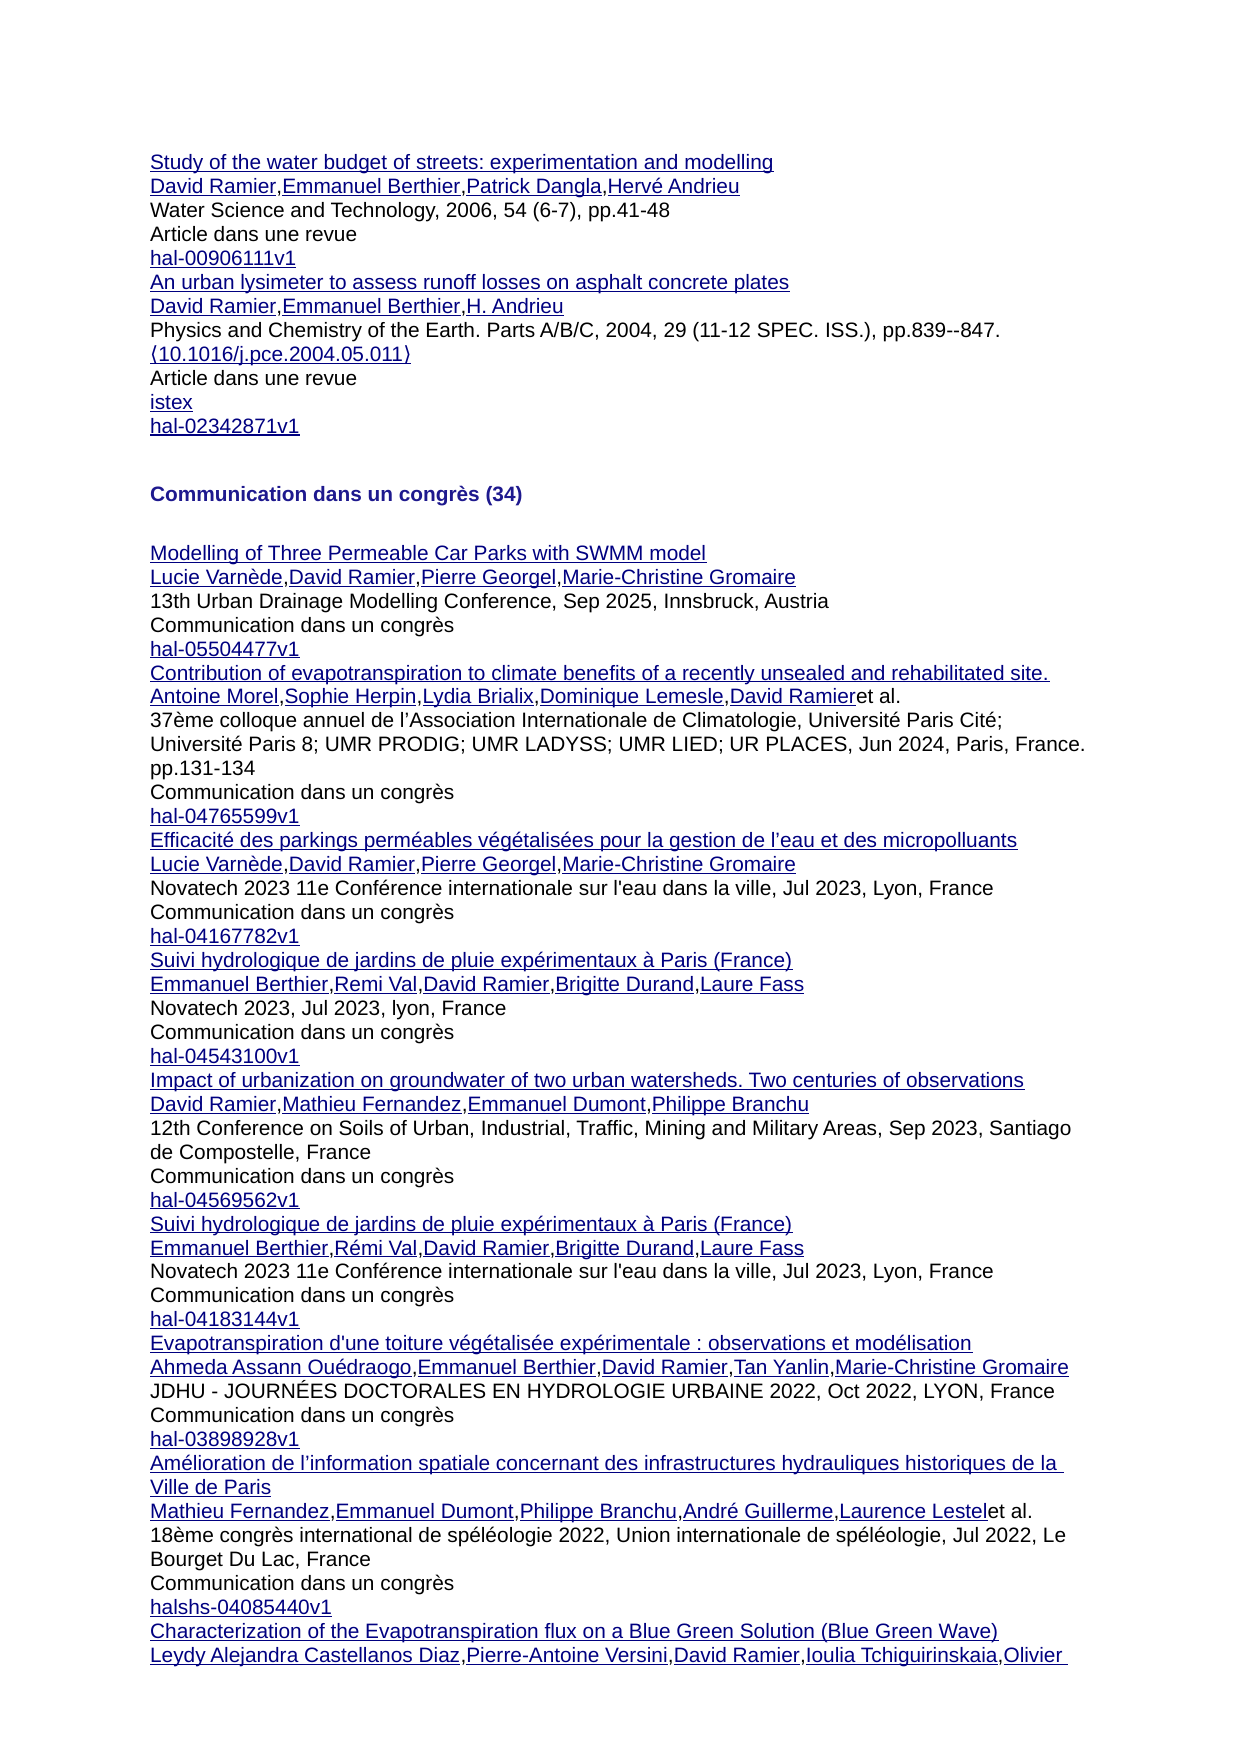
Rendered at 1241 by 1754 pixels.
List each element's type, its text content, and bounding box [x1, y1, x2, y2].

table_cell Evapotranspiration d'une toiture végétalisée expérimentale : observations et modélisation Ahmeda Assann Ouédraogo,Emmanuel Berthier,David Ramier,Tan Yanlin,Marie-Christine Gromaire JDHU - JOURNÉES DOCTORALES EN HYDROLOGIE URBAINE 2022, Oct 2022, LYON, France Communication dans un congrès hal-03898928v1 [150, 1331, 1090, 1451]
table_cell Amélioration de l’information spatiale concernant des infrastructures hydrauliques historiques de la Ville de Paris Mathieu Fernandez,Emmanuel Dumont,Philippe Branchu,André Guillerme,Laurence Lestelet al. 18ème congrès international de spéléologie 2022, Union internationale de spéléologie, Jul 2022, Le Bourget Du Lac, France Communication dans un congrès halshs-04085440v1 [150, 1451, 1090, 1619]
table_cell Impact of urbanization on groundwater of two urban watersheds. Two centuries of observations David Ramier,Mathieu Fernandez,Emmanuel Dumont,Philippe Branchu 12th Conference on Soils of Urban, Industrial, Traffic, Mining and Military Areas, Sep 2023, Santiago de Compostelle, France Communication dans un congrès hal-04569562v1 [150, 1068, 1090, 1211]
table_cell Characterization of the Evapotranspiration ﬂux on a Blue Green Solution (Blue Green Wave) Leydy Alejandra Castellanos Diaz,Pierre-Antoine Versini,David Ramier,Ioulia Tchiguirinskaia,Olivier [150, 1619, 1090, 1667]
table_cell Study of the water budget of streets: experimentation and modelling David Ramier,Emmanuel Berthier,Patrick Dangla,Hervé Andrieu Water Science and Technology, 2006, 54 (6-7), pp.41-48 Article dans une revue hal-00906111v1 [150, 150, 1090, 270]
table_cell Suivi hydrologique de jardins de pluie expérimentaux à Paris (France) Emmanuel Berthier,Remi Val,David Ramier,Brigitte Durand,Laure Fass Novatech 2023, Jul 2023, lyon, France Communication dans un congrès hal-04543100v1 [150, 948, 1090, 1068]
table_cell Contribution of evapotranspiration to climate benefits of a recently unsealed and rehabilitated site. Antoine Morel,Sophie Herpin,Lydia Brialix,Dominique Lemesle,David Ramieret al. 37ème colloque annuel de l’Association Internationale de Climatologie, Université Paris Cité; Université Paris 8; UMR PRODIG; UMR LADYSS; UMR LIED; UR PLACES, Jun 2024, Paris, France. pp.131-134 Communication dans un congrès hal-04765599v1 [150, 660, 1090, 828]
subtitle Communication dans un congrès (34) [150, 482, 1090, 506]
table_cell Suivi hydrologique de jardins de pluie expérimentaux à Paris (France) Emmanuel Berthier,Rémi Val,David Ramier,Brigitte Durand,Laure Fass Novatech 2023 11e Conférence internationale sur l'eau dans la ville, Jul 2023, Lyon, France Communication dans un congrès hal-04183144v1 [150, 1211, 1090, 1331]
table_cell Efficacité des parkings perméables végétalisées pour la gestion de l’eau et des micropolluants Lucie Varnède,David Ramier,Pierre Georgel,Marie-Christine Gromaire Novatech 2023 11e Conférence internationale sur l'eau dans la ville, Jul 2023, Lyon, France Communication dans un congrès hal-04167782v1 [150, 828, 1090, 948]
table_header Modelling of Three Permeable Car Parks with SWMM model Lucie Varnède,David Ramier,Pierre Georgel,Marie-Christine Gromaire 13th Urban Drainage Modelling Conference, Sep 2025, Innsbruck, Austria Communication dans un congrès hal-05504477v1 [150, 541, 1090, 660]
table_cell An urban lysimeter to assess runoff losses on asphalt concrete plates David Ramier,Emmanuel Berthier,H. Andrieu Physics and Chemistry of the Earth. Parts A/B/C, 2004, 29 (11-12 SPEC. ISS.), pp.839--847. ⟨10.1016/j.pce.2004.05.011⟩ Article dans une revue istex hal-02342871v1 [150, 270, 1090, 437]
